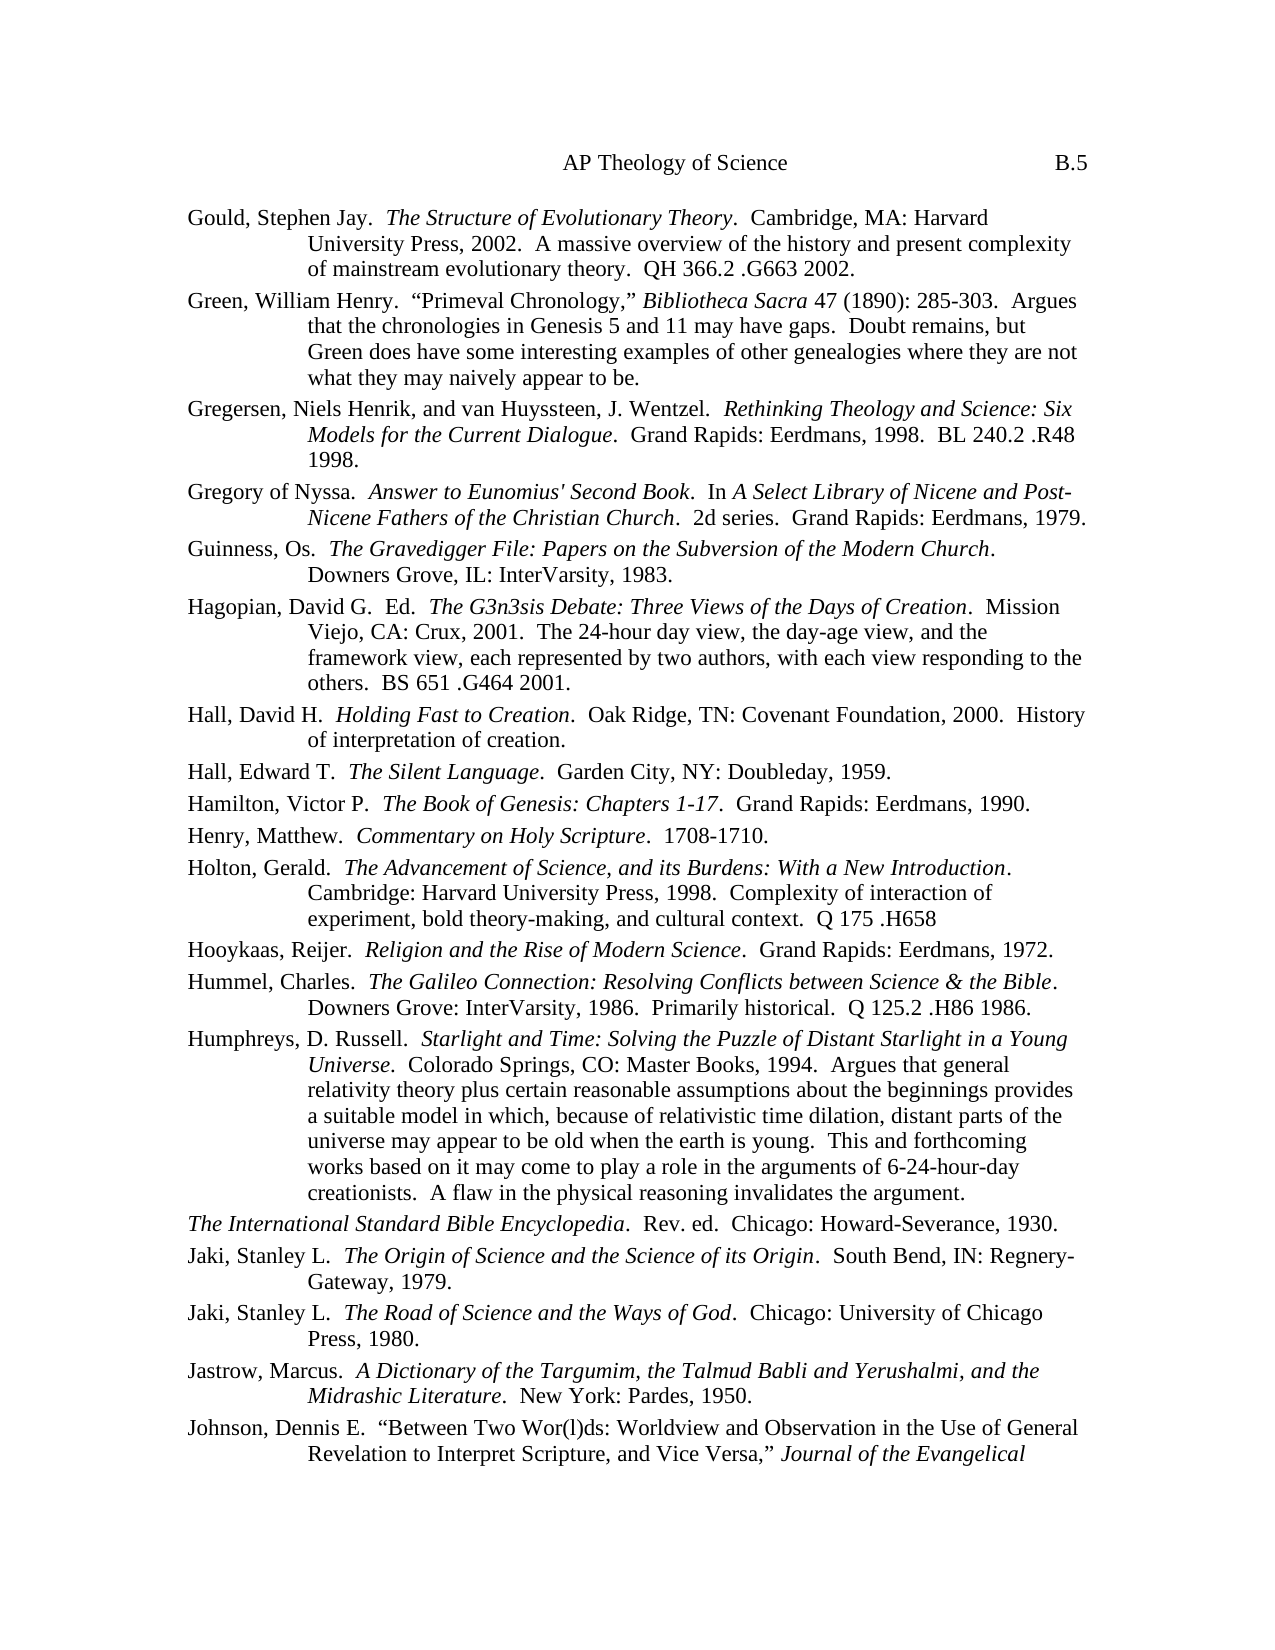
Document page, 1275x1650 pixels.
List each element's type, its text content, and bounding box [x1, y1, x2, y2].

text Hagopian, David G. Ed. The G3n3sis Debate: Three Views of the Days of Creation. Mission Viejo, CA: Crux, 2001. The 24-hour day view, the day-age view, and the framework view, each represented by two authors, with each view responding to the others. BS 651 .G464 2001. [187, 593, 1087, 696]
text Henry, Matthew. Commentary on Holy Scripture. 1708-1710. [187, 823, 1087, 848]
text Hall, Edward T. The Silent Language. Garden City, NY: Doubleday, 1959. [187, 759, 1087, 785]
text Green, William Henry. “Primeval Chronology,” Bibliotheca Sacra 47 (1890): 285-303. Argues that the chronologies in Genesis 5 and 11 may have gaps. Doubt remains, but Green does have some interesting examples of other genealogies where they are not what they may naively appear to be. [187, 288, 1087, 390]
text Hummel, Charles. The Galileo Connection: Resolving Conflicts between Science & the Bible. Downers Grove: InterVarsity, 1986. Primarily historical. Q 125.2 .H86 1986. [187, 969, 1087, 1020]
text Guinness, Os. The Gravedigger File: Papers on the Subversion of the Modern Church. Downers Grove, IL: InterVarsity, 1983. [187, 536, 1087, 587]
text Gregory of Nyssa. Answer to Eunomius' Second Book. In A Select Library of Nicene and Post-Nicene Fathers of the Christian Church. 2d series. Grand Rapids: Eerdmans, 1979. [187, 479, 1087, 530]
text Hooykaas, Reijer. Religion and the Rise of Modern Science. Grand Rapids: Eerdmans, 1972. [187, 937, 1087, 963]
text Humphreys, D. Russell. Starlight and Time: Solving the Puzzle of Distant Starlight in a Young Universe. Colorado Springs, CO: Master Books, 1994. Argues that general relativity theory plus certain reasonable assumptions about the beginnings provides a suitable model in which, because of relativistic time dilation, distant parts of the universe may appear to be old when the earth is young. This and forthcoming works based on it may come to play a role in the arguments of 6-24-hour-day creationists. A flaw in the physical reasoning invalidates the argument. [187, 1026, 1087, 1205]
text Hall, David H. Holding Fast to Creation. Oak Ridge, TN: Covenant Foundation, 2000. History of interpretation of creation. [187, 702, 1087, 753]
text Hamilton, Victor P. The Book of Genesis: Chapters 1-17. Grand Rapids: Eerdmans, 1990. [187, 791, 1087, 816]
text Johnson, Dennis E. “Between Two Wor(l)ds: Worldview and Observation in the Use of General Revelation to Interpret Scripture, and Vice Versa,” Journal of the Evangelical [187, 1415, 1087, 1466]
text The International Standard Bible Encyclopedia. Rev. ed. Chicago: Howard-Severance, 1930. [187, 1211, 1087, 1237]
text Holton, Gerald. The Advancement of Science, and its Burdens: With a New Introduction. Cambridge: Harvard University Press, 1998. Complexity of interaction of experiment, bold theory-making, and cultural context. Q 175 .H658 [187, 854, 1087, 931]
text Jaki, Stanley L. The Road of Science and the Ways of God. Chicago: University of Chicago Press, 1980. [187, 1300, 1087, 1351]
text Jaki, Stanley L. The Origin of Science and the Science of its Origin. South Bend, IN: Regnery-Gateway, 1979. [187, 1243, 1087, 1294]
text Gregersen, Niels Henrik, and van Huyssteen, J. Wentzel. Rethinking Theology and Science: Six Models for the Current Dialogue. Grand Rapids: Eerdmans, 1998. BL 240.2 .R48 1998. [187, 396, 1087, 473]
text Jastrow, Marcus. A Dictionary of the Targumim, the Talmud Babli and Yerushalmi, and the Midrashic Literature. New York: Pardes, 1950. [187, 1358, 1087, 1409]
text Gould, Stephen Jay. The Structure of Evolutionary Theory. Cambridge, MA: Harvard University Press, 2002. A massive overview of the history and present complexity of mainstream evolutionary theory. QH 366.2 .G663 2002. [187, 205, 1087, 282]
